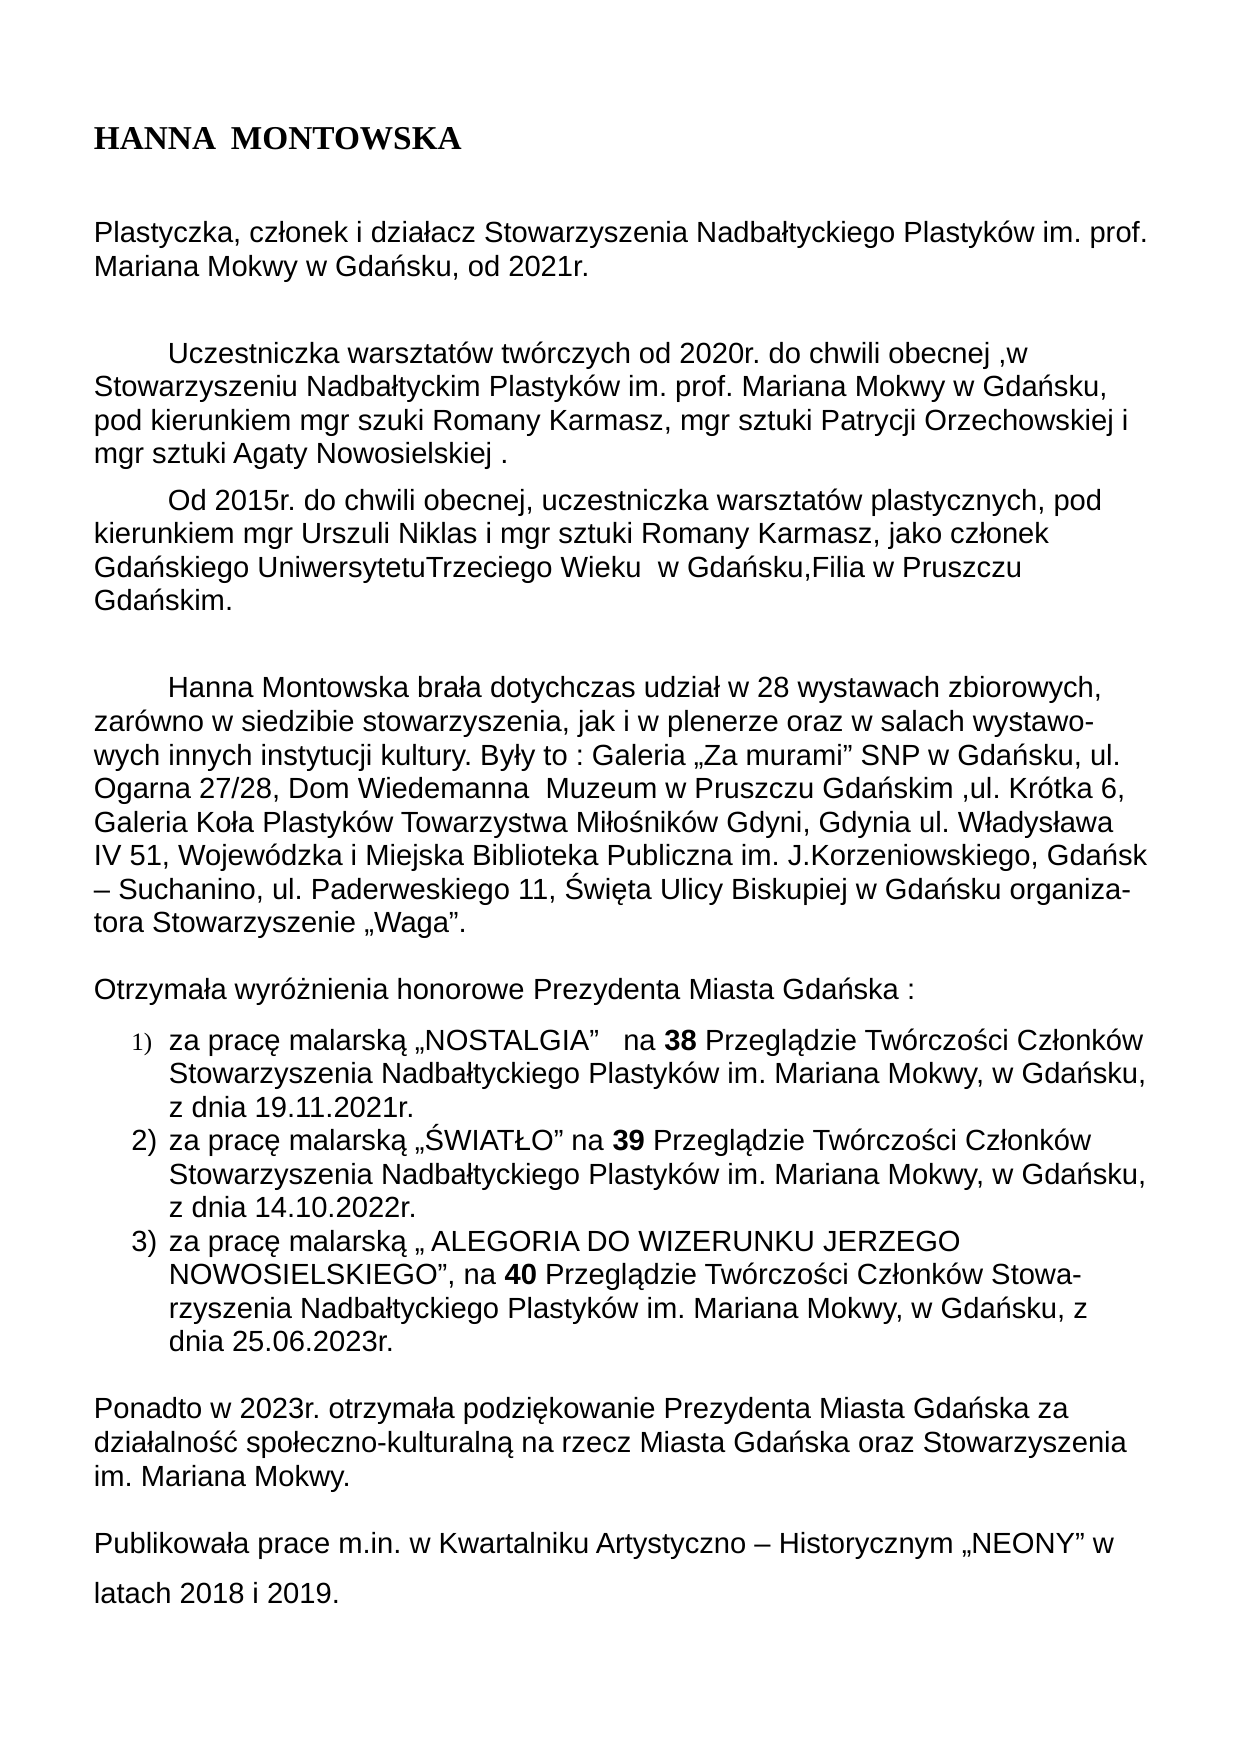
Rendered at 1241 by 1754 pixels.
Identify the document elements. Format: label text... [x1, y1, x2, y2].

text Od 2015r. do chwili obecnej, uczestniczka warsztatów plastycznych, pod kierunkiem mgr Urszuli Niklas i mgr sztuki Romany Karmasz, jako członek Gdańskiego UniwersytetuTrzeciego Wieku w Gdańsku,Filia w Pruszczu Gdańskim. [94, 482, 1149, 617]
text Uczestniczka warsztatów twórczych od 2020r. do chwili obecnej ,w Stowarzyszeniu Nadbałtyckim Plastyków im. prof. Mariana Mokwy w Gdańsku, pod kierunkiem mgr szuki Romany Karmasz, mgr sztuki Patrycji Orzechowskiej i mgr sztuki Agaty Nowosielskiej . [94, 336, 1149, 470]
text HANNA MONTOWSKA [94, 118, 1149, 156]
list za pracę malarską „ŚWIATŁO” na 39 Przeglądzie Twórczości Członków Stowarzyszenia Nadbałtyckiego Plastyków im. Mariana Mokwy, w Gdańsku, z dnia 14.10.2022r. [131, 1123, 1149, 1224]
list za pracę malarską „NOSTALGIA” na 38 Przeglądzie Twórczości Członków Stowarzyszenia Nadbałtyckiego Plastyków im. Mariana Mokwy, w Gdańsku, z dnia 19.11.2021r. [131, 1023, 1149, 1123]
text Ponadto w 2023r. otrzymała podziękowanie Prezydenta Miasta Gdańska za działalność społeczno-kulturalną na rzecz Miasta Gdańska oraz Stowarzyszenia im. Mariana Mokwy. [94, 1392, 1149, 1492]
text Otrzymała wyróżnienia honorowe Prezydenta Miasta Gdańska : [94, 972, 1149, 1006]
list za pracę malarską „ ALEGORIA DO WIZERUNKU JERZEGO NOWOSIELSKIEGO”, na 40 Przeglądzie Twórczości Członków Stowa-rzyszenia Nadbałtyckiego Plastyków im. Mariana Mokwy, w Gdańsku, z dnia 25.06.2023r. [131, 1224, 1149, 1358]
text Plastyczka, członek i działacz Stowarzyszenia Nadbałtyckiego Plastyków im. prof. Mariana Mokwy w Gdańsku, od 2021r. [94, 215, 1149, 282]
text Publikowała prace m.in. w Kwartalniku Artystyczno – Historycznym „NEONY” w latach 2018 i 2019. [94, 1526, 1149, 1609]
text Hanna Montowska brała dotychczas udział w 28 wystawach zbiorowych, zarówno w siedzibie stowarzyszenia, jak i w plenerze oraz w salach wystawo- wych innych instytucji kultury. Były to : Galeria „Za murami” SNP w Gdańsku, ul. Ogarna 27/28, Dom Wiedemanna Muzeum w Pruszczu Gdańskim ,ul. Krótka 6, Galeria Koła Plastyków Towarzystwa Miłośników Gdyni, Gdynia ul. Władysława IV 51, Wojewódzka i Miejska Biblioteka Publiczna im. J.Korzeniowskiego, Gdańsk – Suchanino, ul. Paderweskiego 11, Święta Ulicy Biskupiej w Gdańsku organiza-tora Stowarzyszenie „Waga”. [94, 670, 1149, 939]
